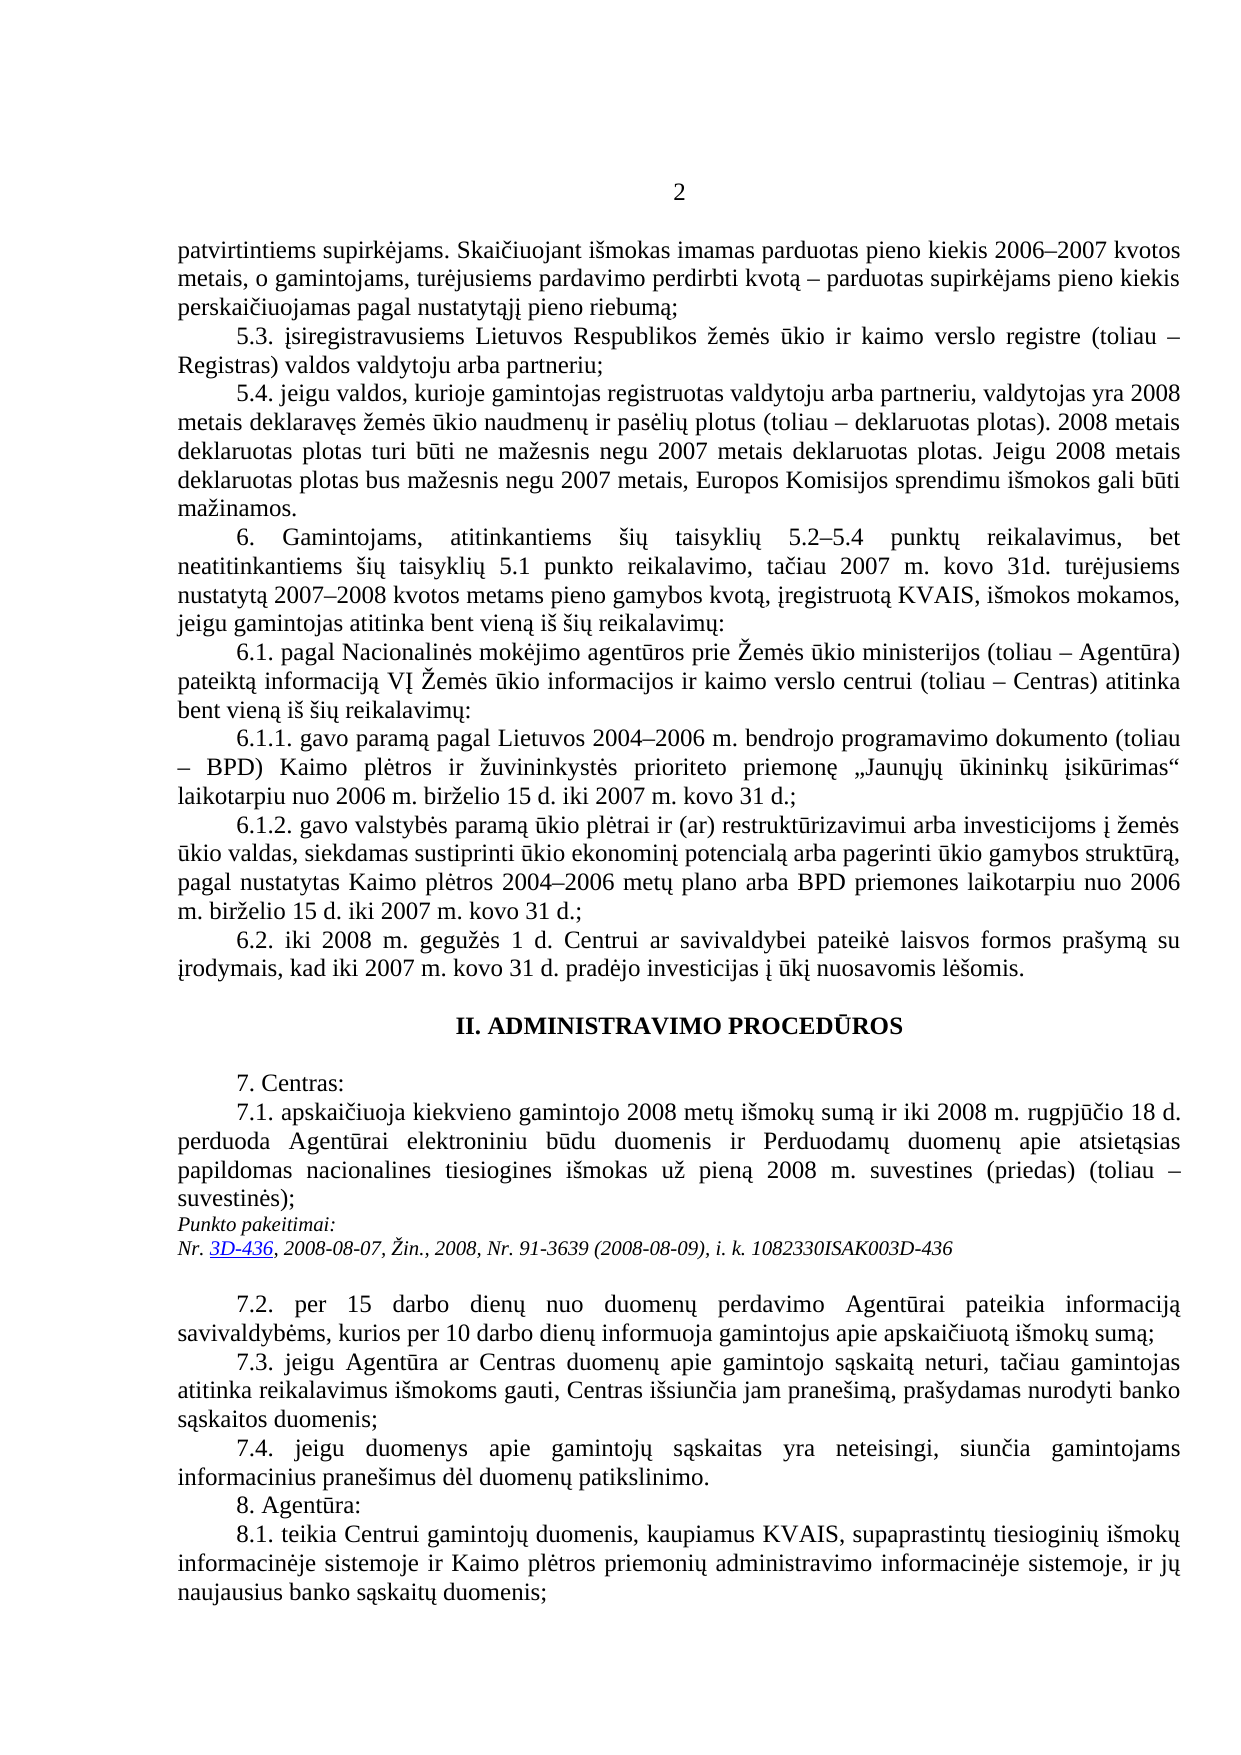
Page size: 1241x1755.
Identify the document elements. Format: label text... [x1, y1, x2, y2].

text 6.1.1. gavo paramą pagal Lietuvos 2004–2006 m. bendrojo programavimo dokumento (toliau – BPD) Kaimo plėtros ir žuvininkystės prioriteto priemonę „Jaunųjų ūkininkų įsikūrimas“ laikotarpiu nuo 2006 m. birželio 15 d. iki 2007 m. kovo 31 d.; [177, 723, 1181, 810]
text patvirtintiems supirkėjams. Skaičiuojant išmokas imamas parduotas pieno kiekis 2006–2007 kvotos metais, o gamintojams, turėjusiems pardavimo perdirbti kvotą – parduotas supirkėjams pieno kiekis perskaičiuojamas pagal nustatytąjį pieno riebumą; [177, 235, 1181, 321]
text 7.3. jeigu Agentūra ar Centras duomenų apie gamintojo sąskaitą neturi, tačiau gamintojas atitinka reikalavimus išmokoms gauti, Centras išsiunčia jam pranešimą, prašydamas nurodyti banko sąskaitos duomenis; [177, 1347, 1181, 1433]
text 6.2. iki 2008 m. gegužės 1 d. Centrui ar savivaldybei pateikė laisvos formos prašymą su įrodymais, kad iki 2007 m. kovo 31 d. pradėjo investicijas į ūkį nuosavomis lėšomis. [177, 925, 1181, 982]
text 7. Centras: [177, 1068, 1181, 1097]
text 6. Gamintojams, atitinkantiems šių taisyklių 5.2–5.4 punktų reikalavimus, bet neatitinkantiems šių taisyklių 5.1 punkto reikalavimo, tačiau 2007 m. kovo 31d. turėjusiems nustatytą 2007–2008 kvotos metams pieno gamybos kvotą, įregistruotą KVAIS, išmokos mokamos, jeigu gamintojas atitinka bent vieną iš šių reikalavimų: [177, 522, 1181, 637]
text 8. Agentūra: [177, 1490, 1181, 1519]
text 6.1.2. gavo valstybės paramą ūkio plėtrai ir (ar) restruktūrizavimui arba investicijoms į žemės ūkio valdas, siekdamas sustiprinti ūkio ekonominį potencialą arba pagerinti ūkio gamybos struktūrą, pagal nustatytas Kaimo plėtros 2004–2006 metų plano arba BPD priemones laikotarpiu nuo 2006 m. birželio 15 d. iki 2007 m. kovo 31 d.; [177, 810, 1181, 925]
text 7.2. per 15 darbo dienų nuo duomenų perdavimo Agentūrai pateikia informaciją savivaldybėms, kurios per 10 darbo dienų informuoja gamintojus apie apskaičiuotą išmokų sumą; [177, 1289, 1181, 1347]
text 5.3. įsiregistravusiems Lietuvos Respublikos žemės ūkio ir kaimo verslo registre (toliau – Registras) valdos valdytoju arba partneriu; [177, 321, 1181, 378]
text 7.1. apskaičiuoja kiekvieno gamintojo 2008 metų išmokų sumą ir iki 2008 m. rugpjūčio 18 d. perduoda Agentūrai elektroniniu būdu duomenis ir Perduodamų duomenų apie atsietąsias papildomas nacionalines tiesiogines išmokas už pieną 2008 m. suvestines (priedas) (toliau – suvestinės); [177, 1097, 1181, 1212]
text 7.4. jeigu duomenys apie gamintojų sąskaitas yra neteisingi, siunčia gamintojams informacinius pranešimus dėl duomenų patikslinimo. [177, 1433, 1181, 1490]
text Punkto pakeitimai: [177, 1212, 1181, 1236]
text 8.1. teikia Centrui gamintojų duomenis, kaupiamus KVAIS, supaprastintų tiesioginių išmokų informacinėje sistemoje ir Kaimo plėtros priemonių administravimo informacinėje sistemoje, ir jų naujausius banko sąskaitų duomenis; [177, 1519, 1181, 1605]
text II. ADMINISTRAVIMO PROCEDŪROS [177, 1011, 1181, 1040]
text Nr. 3D-436, 2008-08-07, Žin., 2008, Nr. 91-3639 (2008-08-09), i. k. 1082330ISAK003D-436 [177, 1236, 1181, 1260]
text 5.4. jeigu valdos, kurioje gamintojas registruotas valdytoju arba partneriu, valdytojas yra 2008 metais deklaravęs žemės ūkio naudmenų ir pasėlių plotus (toliau – deklaruotas plotas). 2008 metais deklaruotas plotas turi būti ne mažesnis negu 2007 metais deklaruotas plotas. Jeigu 2008 metais deklaruotas plotas bus mažesnis negu 2007 metais, Europos Komisijos sprendimu išmokos gali būti mažinamos. [177, 378, 1181, 522]
text 6.1. pagal Nacionalinės mokėjimo agentūros prie Žemės ūkio ministerijos (toliau – Agentūra) pateiktą informaciją VĮ Žemės ūkio informacijos ir kaimo verslo centrui (toliau – Centras) atitinka bent vieną iš šių reikalavimų: [177, 637, 1181, 723]
